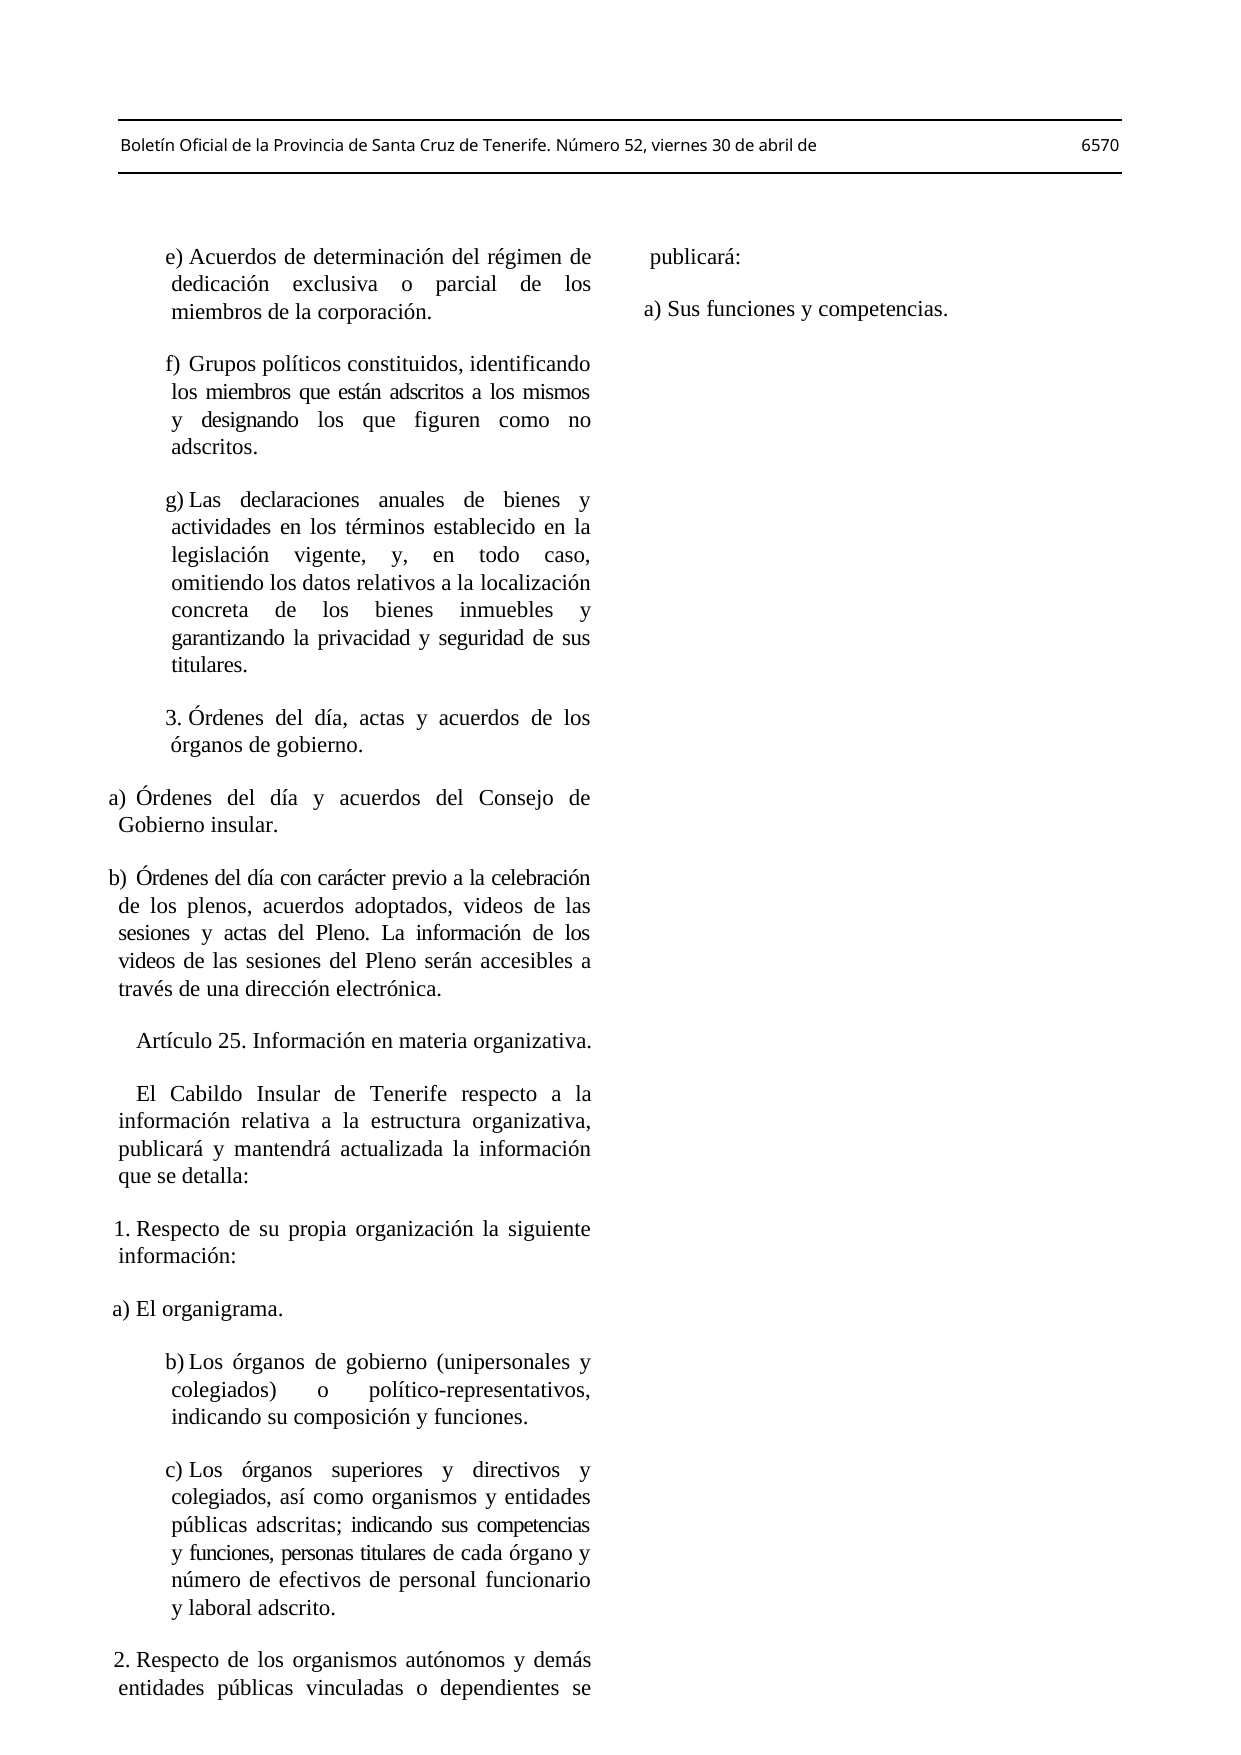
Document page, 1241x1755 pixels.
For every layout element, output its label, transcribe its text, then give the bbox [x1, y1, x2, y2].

list Los órganos de gobierno (unipersonales y colegiados) o político-representativos, indicando su composición y funciones. [147, 1348, 591, 1429]
list Sus funciones y competencias. [643, 295, 1136, 322]
text Artículo 25. Información en materia organizativa. [136, 1027, 596, 1053]
list Órdenes del día con carácter previo a la celebración de los plenos, acuerdos adoptados, videos de las sesiones y actas del Pleno. La información de los videos de las sesiones del Pleno serán accesibles a través de una dirección electrónica. [106, 864, 591, 1001]
list Respecto de los organismos autónomos y demás entidades públicas vinculadas o dependientes se [106, 1646, 591, 1700]
text El Cabildo Insular de Tenerife respecto a la información relativa a la estructura organizativa, publicará y mantendrá actualizada la información que se detalla: [118, 1080, 592, 1189]
list Los órganos superiores y directivos y colegiados, así como organismos y entidades públicas adscritas; indicando sus competencias y funciones, personas titulares de cada órgano y número de efectivos de personal funcionario y laboral adscrito. [147, 1456, 591, 1620]
list El organigrama. [112, 1295, 596, 1321]
list Las declaraciones anuales de bienes y actividades en los términos establecido en la legislación vigente, y, en todo caso, omitiendo los datos relativos a la localización concreta de los bienes inmuebles y garantizando la privacidad y seguridad de sus titulares. [147, 486, 591, 678]
list Grupos políticos constituidos, identificando los miembros que están adscritos a los mismos y designando los que figuren como no adscritos. [147, 351, 591, 460]
list Órdenes del día, actas y acuerdos de los órganos de gobierno. [147, 704, 591, 758]
list Órdenes del día y acuerdos del Consejo de Gobierno insular. [106, 784, 591, 838]
list Acuerdos de determinación del régimen de dedicación exclusiva o parcial de los miembros de la corporación. [147, 243, 591, 324]
list Respecto de su propia organización la siguiente información: [106, 1215, 591, 1269]
list publicará: [638, 243, 1132, 269]
